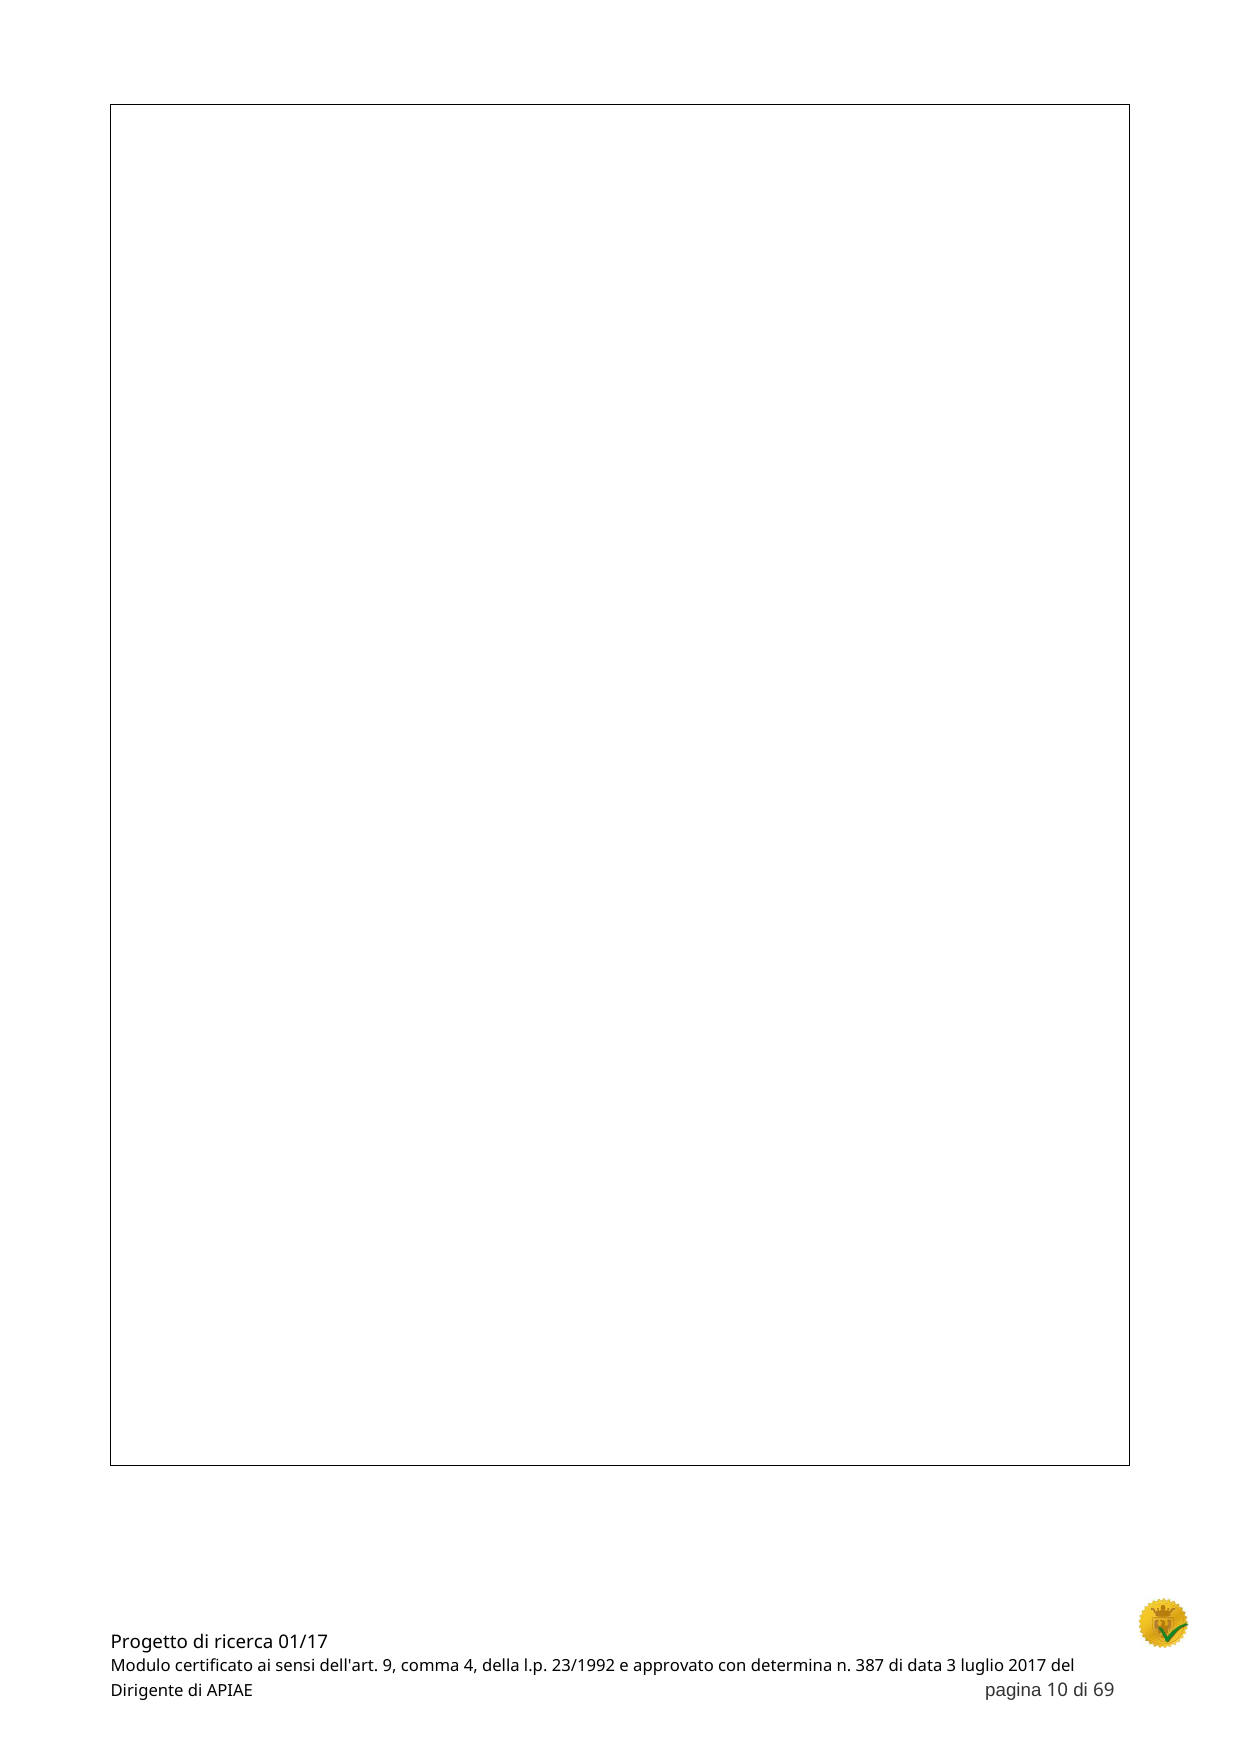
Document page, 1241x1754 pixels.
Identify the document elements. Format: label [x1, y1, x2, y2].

picture [1138, 1598, 1190, 1648]
picture [110, 1466, 1130, 1703]
picture [110, 56, 1130, 104]
